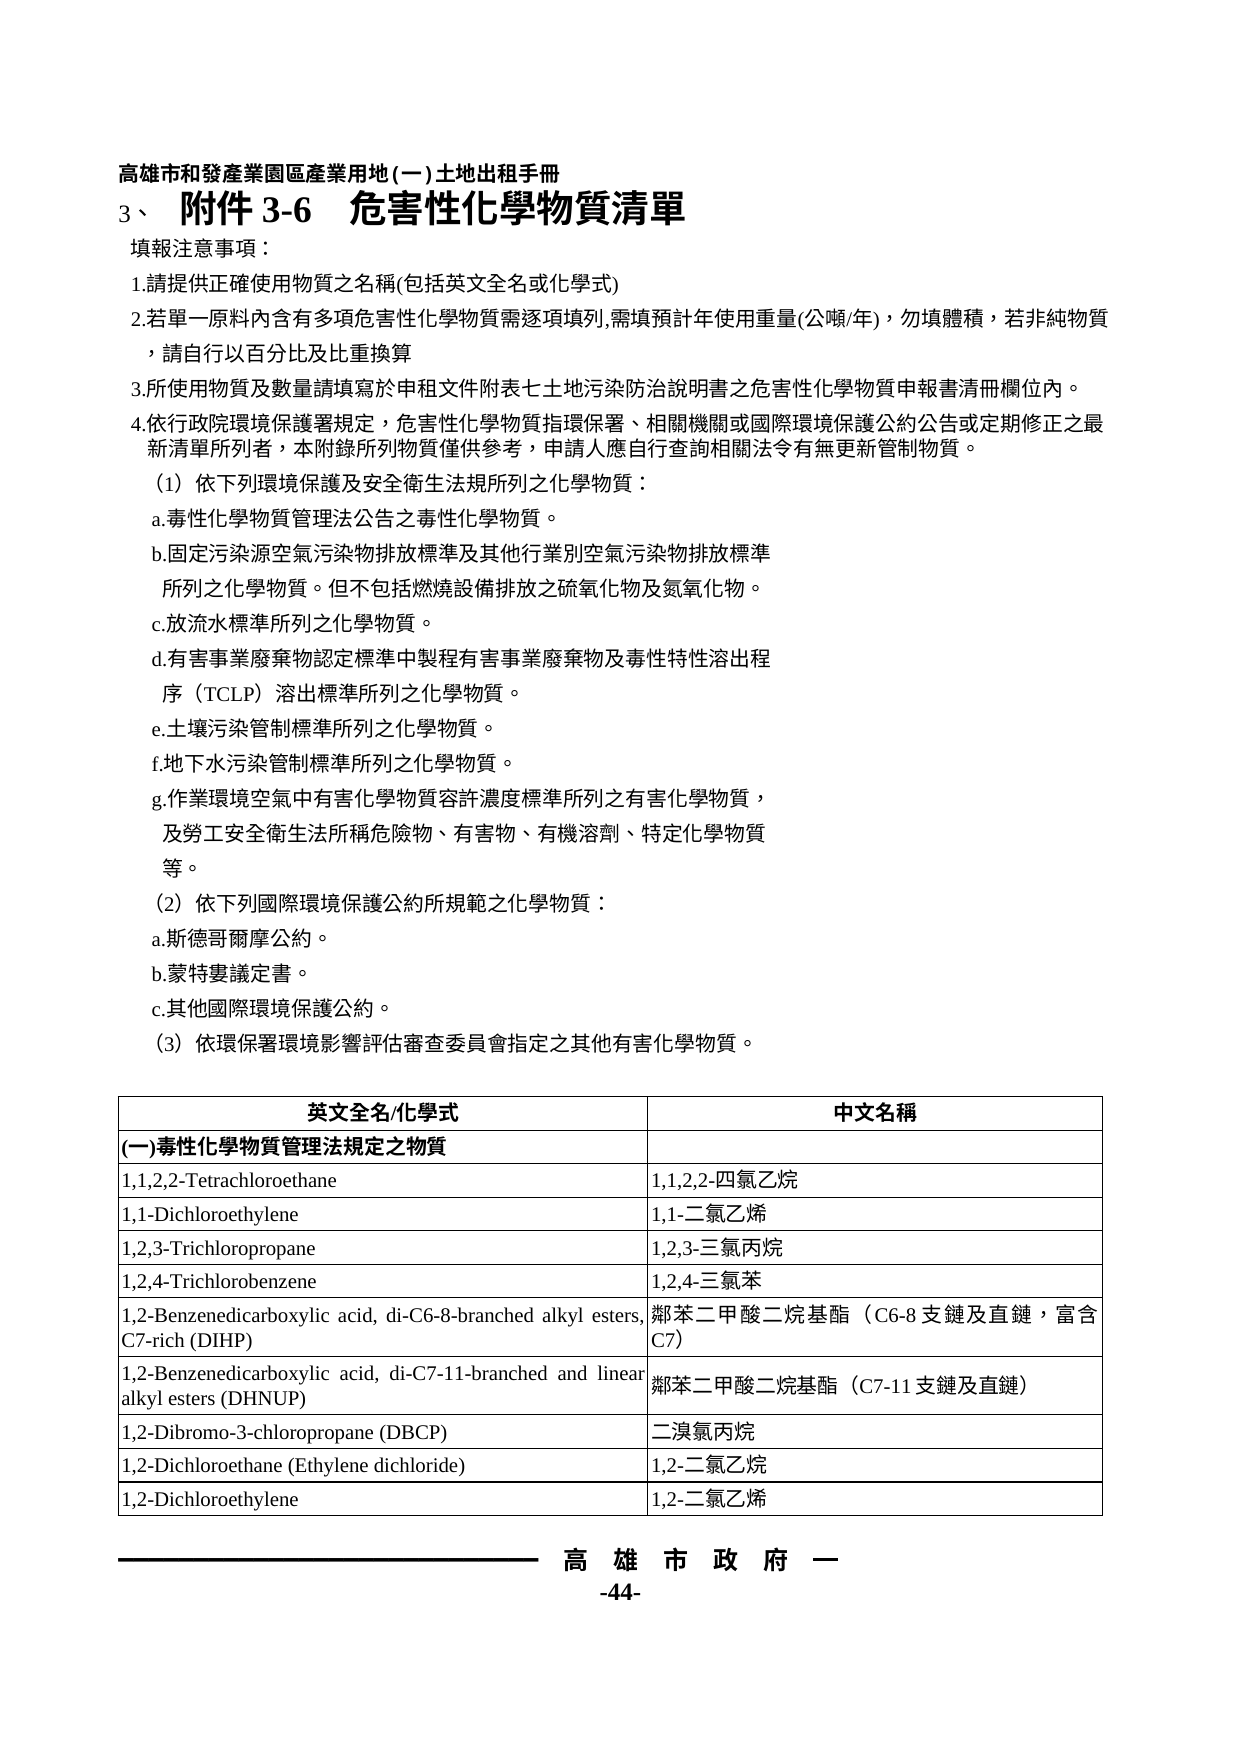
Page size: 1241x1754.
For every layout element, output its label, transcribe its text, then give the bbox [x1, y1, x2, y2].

text （2）依下列國際環境保護公約所規範之化學物質： [143, 891, 1122, 916]
text 及勞工安全衛生法所稱危險物、有害物、有機溶劑、特定化學物質 [131, 821, 1122, 846]
table_cell (一)毒性化學物質管理法規定之物質 [119, 1131, 647, 1163]
text c.放流水標準所列之化學物質。 [131, 611, 1122, 636]
text a.斯德哥爾摩公約。 [131, 926, 1122, 951]
text 所列之化學物質。但不包括燃燒設備排放之硫氧化物及氮氧化物。 [131, 576, 1122, 601]
text g.作業環境空氣中有害化學物質容許濃度標準所列之有害化學物質， [131, 786, 1122, 811]
table_cell 1,1,2,2-四氯乙烷 [648, 1164, 1102, 1197]
table_cell 1,2,3-三氯丙烷 [648, 1231, 1102, 1264]
table_header 中文名稱 [648, 1097, 1102, 1129]
text b.蒙特婁議定書。 [131, 961, 1122, 986]
text 3.所使用物質及數量請填寫於申租文件附表七土地污染防治說明書之危害性化學物質申報書清冊欄位內。 [131, 376, 1122, 401]
text （1）依下列環境保護及安全衛生法規所列之化學物質： [143, 471, 1122, 496]
text a.毒性化學物質管理法公告之毒性化學物質。 [131, 506, 1122, 531]
table_cell 二溴氯丙烷 [648, 1415, 1102, 1448]
text 序（TCLP）溶出標準所列之化學物質。 [131, 681, 1122, 706]
table_cell 1,2,3-Trichloropropane [119, 1231, 647, 1264]
text e.土壤污染管制標準所列之化學物質。 [131, 716, 1122, 741]
text 1.請提供正確使用物質之名稱(包括英文全名或化學式) [131, 271, 1122, 296]
table_cell 1,1-二氯乙烯 [648, 1198, 1102, 1230]
table_cell 1,2,4-Trichlorobenzene [119, 1265, 647, 1297]
text 填報注意事項： [131, 236, 1122, 261]
table_cell 鄰苯二甲酸二烷基酯（C6-8支鏈及直鏈，富含C7） [648, 1298, 1102, 1356]
table_cell 鄰苯二甲酸二烷基酯（C7-11支鏈及直鏈） [648, 1357, 1102, 1414]
table_cell 1,1-Dichloroethylene [119, 1198, 647, 1230]
table_cell 1,2-Dichloroethylene [119, 1483, 647, 1515]
table_cell 1,2,4-三氯苯 [648, 1265, 1102, 1297]
table_cell 1,1,2,2-Tetrachloroethane [119, 1164, 647, 1197]
table_cell 1,2-二氯乙烷 [648, 1449, 1102, 1481]
list 附件3-6 危害性化學物質清單 [118, 189, 1122, 231]
text ，請自行以百分比及比重換算 [131, 341, 1122, 366]
text 4.依行政院環境保護署規定，危害性化學物質指環保署、相關機關或國際環境保護公約公告或定期修正之最新清單所列者，本附錄所列物質僅供參考，申請人應自行查詢相關法令有無更新管制物質。 [131, 411, 1122, 461]
text 等。 [131, 856, 1122, 881]
table_header 英文全名/化學式 [119, 1097, 647, 1129]
text （3）依環保署環境影響評估審查委員會指定之其他有害化學物質。 [143, 1031, 1122, 1056]
text f.地下水污染管制標準所列之化學物質。 [131, 751, 1122, 776]
text c.其他國際環境保護公約。 [131, 996, 1122, 1021]
text b.固定污染源空氣污染物排放標準及其他行業別空氣污染物排放標準 [131, 541, 1122, 566]
table_cell 1,2-Dibromo-3-chloropropane (DBCP) [119, 1415, 647, 1448]
text d.有害事業廢棄物認定標準中製程有害事業廢棄物及毒性特性溶出程 [131, 646, 1122, 671]
table_cell [648, 1131, 1102, 1163]
table_cell 1,2-Benzenedicarboxylic acid, di-C6-8-branched alkyl esters, C7-rich (DIHP) [119, 1298, 647, 1356]
table_cell 1,2-二氯乙烯 [648, 1483, 1102, 1515]
table_cell 1,2-Dichloroethane (Ethylene dichloride) [119, 1449, 647, 1481]
text 2.若單一原料內含有多項危害性化學物質需逐項填列,需填預計年使用重量(公噸/年)，勿填體積，若非純物質 [131, 306, 1122, 331]
table_cell 1,2-Benzenedicarboxylic acid, di-C7-11-branched and linear alkyl esters (DHNUP) [119, 1357, 647, 1414]
